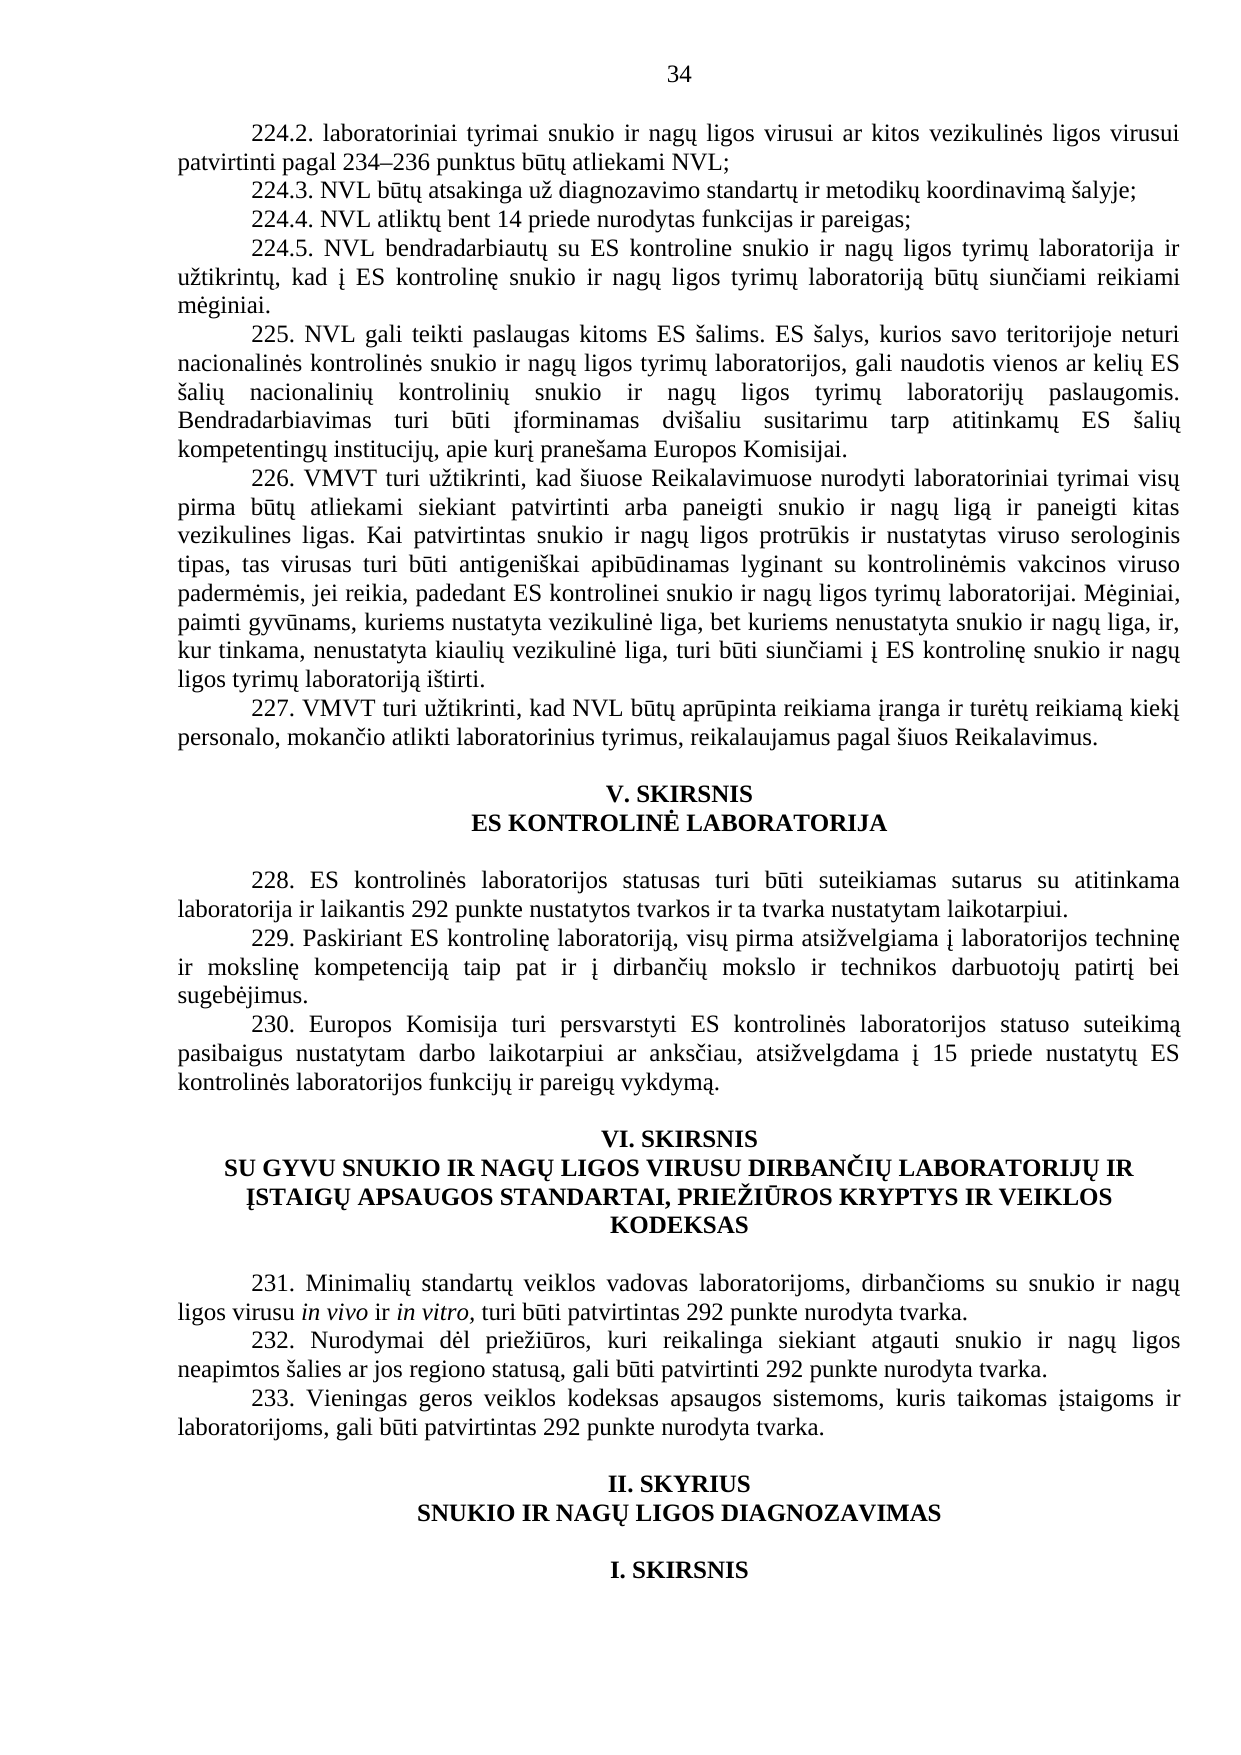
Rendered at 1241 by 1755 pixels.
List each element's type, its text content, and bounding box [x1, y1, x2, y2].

text ES KONTROLINĖ LABORATORIJA [177, 808, 1181, 837]
text SNUKIO IR NAGŲ LIGOS DIAGNOZAVIMAS [177, 1498, 1181, 1527]
text II. SKYRIUS [177, 1469, 1181, 1498]
text 230. Europos Komisija turi persvarstyti ES kontrolinės laboratorijos statuso suteikimą pasibaigus nustatytam darbo laikotarpiui ar anksčiau, atsižvelgdama į 15 priede nustatytų ES kontrolinės laboratorijos funkcijų ir pareigų vykdymą. [177, 1009, 1181, 1096]
text 225. NVL gali teikti paslaugas kitoms ES šalims. ES šalys, kurios savo teritorijoje neturi nacionalinės kontrolinės snukio ir nagų ligos tyrimų laboratorijos, gali naudotis vienos ar kelių ES šalių nacionalinių kontrolinių snukio ir nagų ligos tyrimų laboratorijų paslaugomis. Bendradarbiavimas turi būti įforminamas dvišaliu susitarimu tarp atitinkamų ES šalių kompetentingų institucijų, apie kurį pranešama Europos Komisijai. [177, 319, 1181, 463]
text SU GYVU SNUKIO IR NAGŲ LIGOS VIRUSU DIRBANČIŲ LABORATORIJŲ IR ĮSTAIGŲ APSAUGOS STANDARTAI, PRIEŽIŪROS KRYPTYS IR VEIKLOS KODEKSAS [177, 1153, 1181, 1239]
text VI. SKIRSNIS [177, 1124, 1181, 1153]
text 228. ES kontrolinės laboratorijos statusas turi būti suteikiamas sutarus su atitinkama laboratorija ir laikantis 292 punkte nustatytos tvarkos ir ta tvarka nustatytam laikotarpiui. [177, 866, 1181, 923]
text 224.5. NVL bendradarbiautų su ES kontroline snukio ir nagų ligos tyrimų laboratorija ir užtikrintų, kad į ES kontrolinę snukio ir nagų ligos tyrimų laboratoriją būtų siunčiami reikiami mėginiai. [177, 233, 1181, 319]
text 226. VMVT turi užtikrinti, kad šiuose Reikalavimuose nurodyti laboratoriniai tyrimai visų pirma būtų atliekami siekiant patvirtinti arba paneigti snukio ir nagų ligą ir paneigti kitas vezikulines ligas. Kai patvirtintas snukio ir nagų ligos protrūkis ir nustatytas viruso serologinis tipas, tas virusas turi būti antigeniškai apibūdinamas lyginant su kontrolinėmis vakcinos viruso padermėmis, jei reikia, padedant ES kontrolinei snukio ir nagų ligos tyrimų laboratorijai. Mėginiai, paimti gyvūnams, kuriems nustatyta vezikulinė liga, bet kuriems nenustatyta snukio ir nagų liga, ir, kur tinkama, nenustatyta kiaulių vezikulinė liga, turi būti siunčiami į ES kontrolinę snukio ir nagų ligos tyrimų laboratoriją ištirti. [177, 463, 1181, 693]
text 227. VMVT turi užtikrinti, kad NVL būtų aprūpinta reikiama įranga ir turėtų reikiamą kiekį personalo, mokančio atlikti laboratorinius tyrimus, reikalaujamus pagal šiuos Reikalavimus. [177, 693, 1181, 751]
text 229. Paskiriant ES kontrolinę laboratoriją, visų pirma atsižvelgiama į laboratorijos techninę ir mokslinę kompetenciją taip pat ir į dirbančių mokslo ir technikos darbuotojų patirtį bei sugebėjimus. [177, 923, 1181, 1009]
text 233. Vieningas geros veiklos kodeksas apsaugos sistemoms, kuris taikomas įstaigoms ir laboratorijoms, gali būti patvirtintas 292 punkte nurodyta tvarka. [177, 1383, 1181, 1441]
text 224.2. laboratoriniai tyrimai snukio ir nagų ligos virusui ar kitos vezikulinės ligos virusui patvirtinti pagal 234–236 punktus būtų atliekami NVL; [177, 118, 1181, 176]
text I. SKIRSNIS [177, 1556, 1181, 1584]
text 224.4. NVL atliktų bent 14 priede nurodytas funkcijas ir pareigas; [177, 204, 1181, 233]
text 224.3. NVL būtų atsakinga už diagnozavimo standartų ir metodikų koordinavimą šalyje; [177, 176, 1181, 204]
text 232. Nurodymai dėl priežiūros, kuri reikalinga siekiant atgauti snukio ir nagų ligos neapimtos šalies ar jos regiono statusą, gali būti patvirtinti 292 punkte nurodyta tvarka. [177, 1326, 1181, 1383]
text V. SKIRSNIS [177, 779, 1181, 808]
text 231. Minimalių standartų veiklos vadovas laboratorijoms, dirbančioms su snukio ir nagų ligos virusu in vivo ir in vitro, turi būti patvirtintas 292 punkte nurodyta tvarka. [177, 1268, 1181, 1326]
